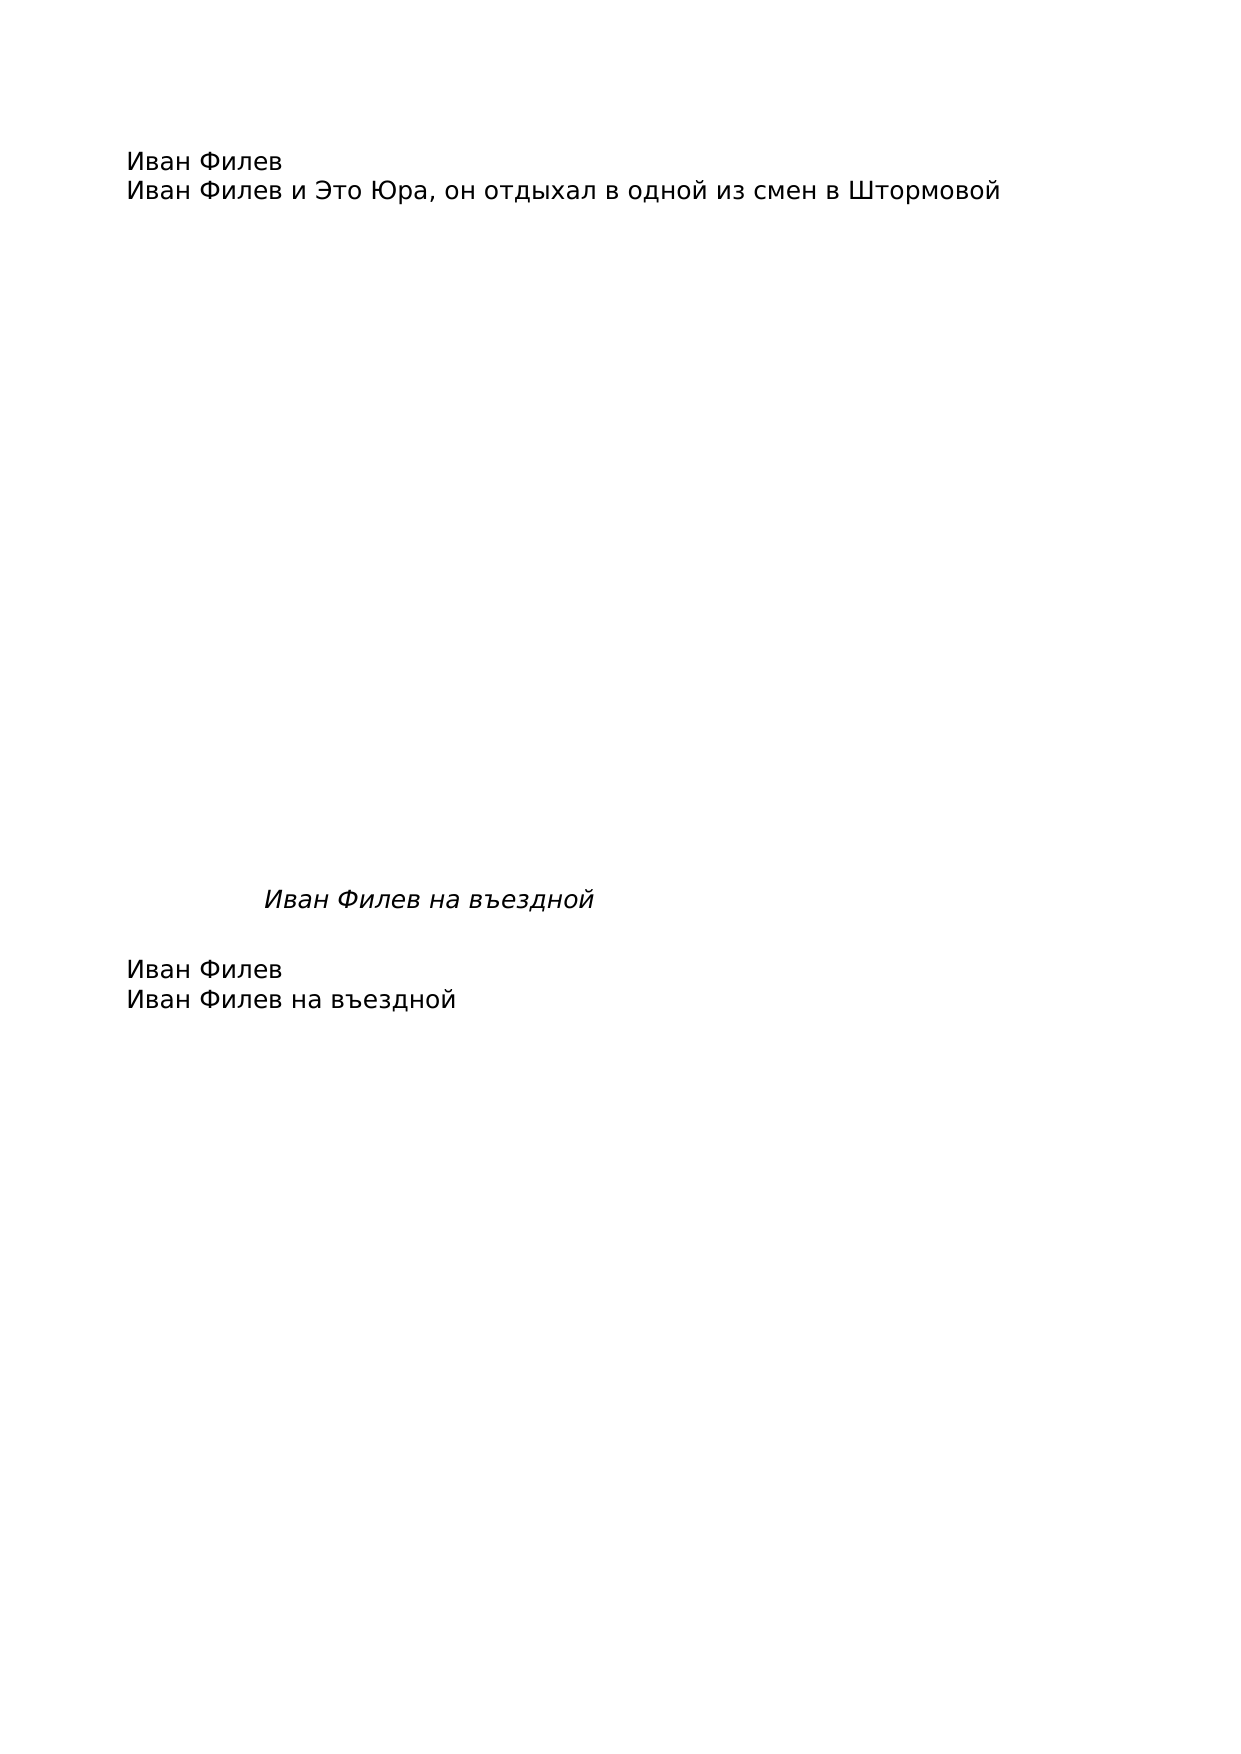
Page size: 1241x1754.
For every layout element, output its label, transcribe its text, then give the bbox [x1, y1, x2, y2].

text Иван Филев на въездной [118, 260, 743, 914]
text Иван Филев Иван Филев на въездной [118, 926, 1122, 1043]
text Иван Филев Иван Филев и Это Юра, он отдыхал в одной из смен в Штормовой [118, 118, 1122, 235]
